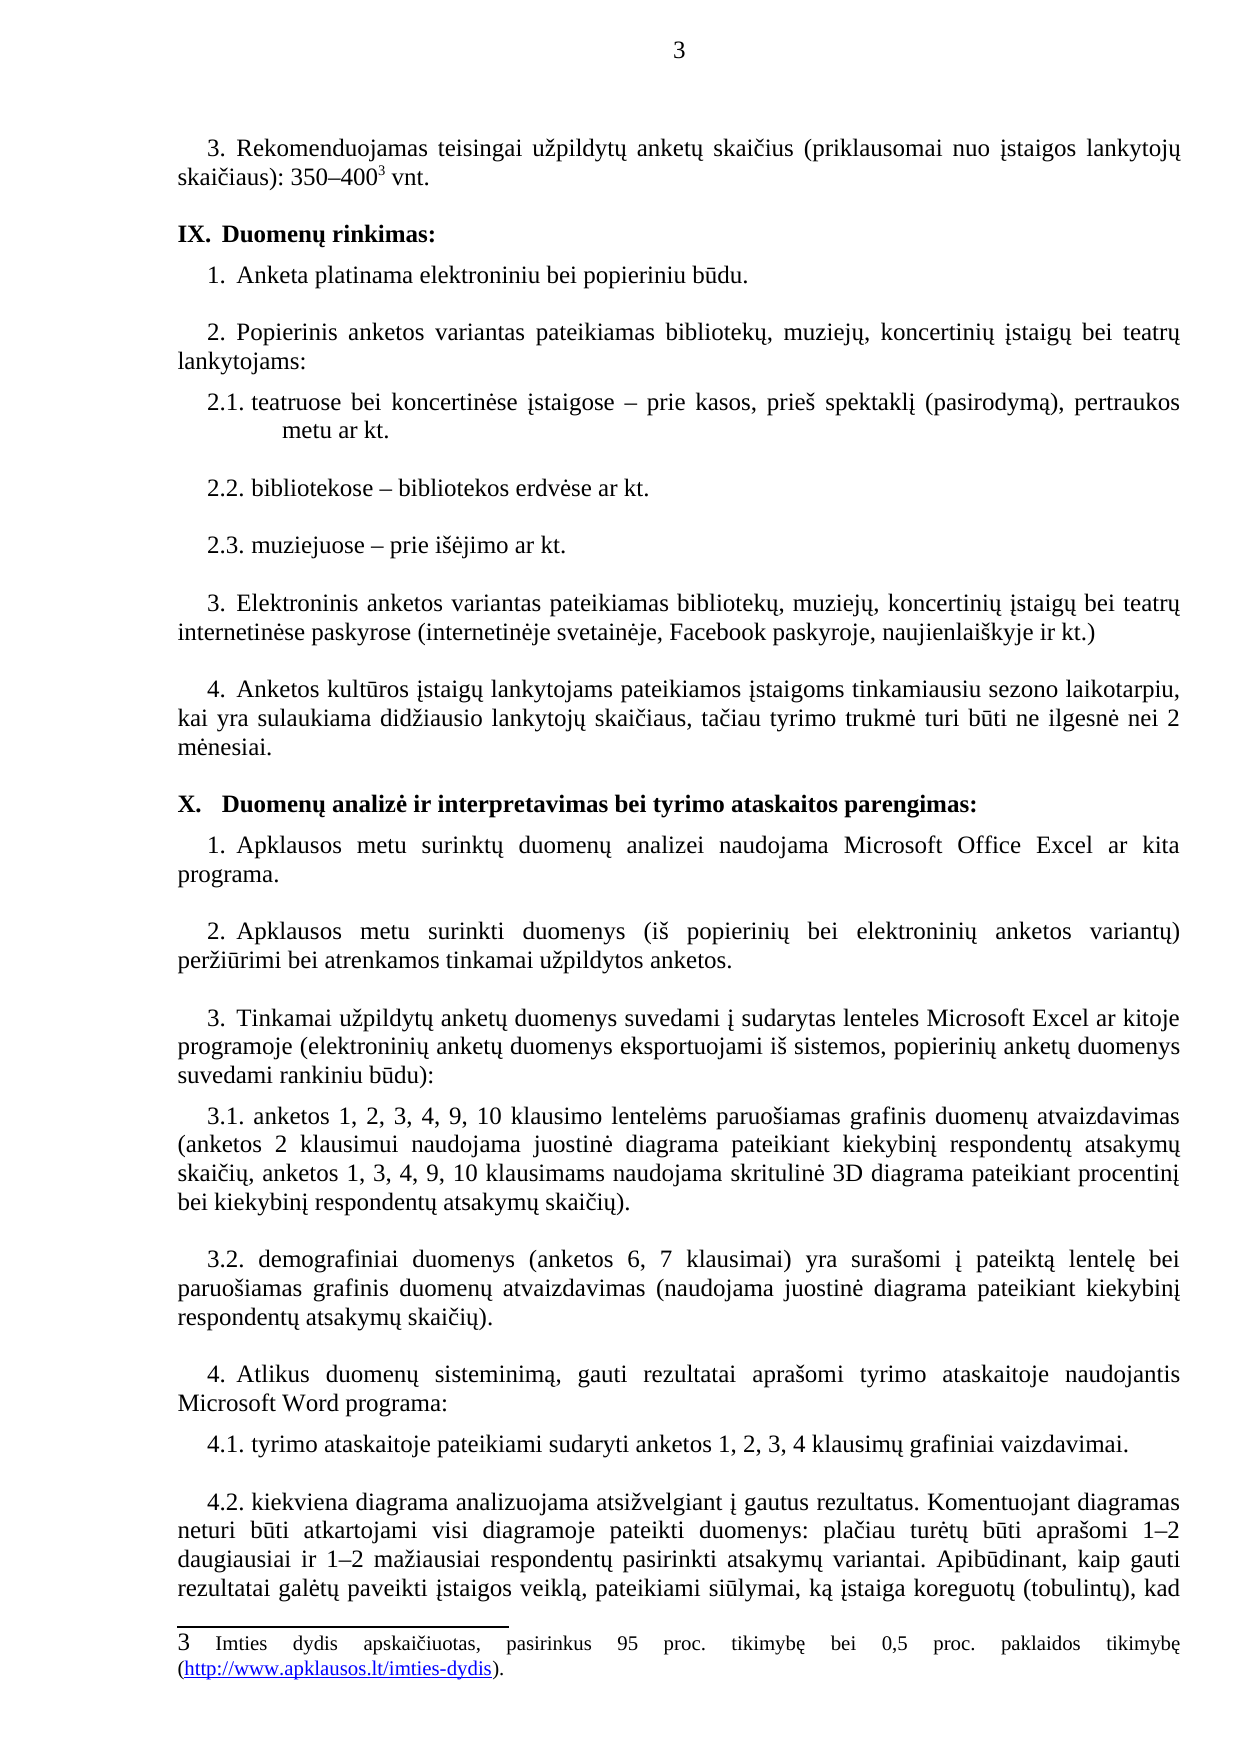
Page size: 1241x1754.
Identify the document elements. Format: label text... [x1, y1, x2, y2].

text 2. Popierinis anketos variantas pateikiamas bibliotekų, muziejų, koncertinių įstaigų bei teatrų lankytojams: [177, 317, 1181, 375]
text 2.3. muziejuose – prie išėjimo ar kt. [207, 531, 1181, 559]
text 3. Tinkamai užpildytų anketų duomenys suvedami į sudarytas lenteles Microsoft Excel ar kitoje programoje (elektroninių anketų duomenys eksportuojami iš sistemos, popierinių anketų duomenys suvedami rankiniu būdu): [177, 1003, 1181, 1089]
text 4.2. kiekviena diagrama analizuojama atsižvelgiant į gautus rezultatus. Komentuojant diagramas neturi būti atkartojami visi diagramoje pateikti duomenys: plačiau turėtų būti aprašomi 1–2 daugiausiai ir 1–2 mažiausiai respondentų pasirinkti atsakymų variantai. Apibūdinant, kaip gauti rezultatai galėtų paveikti įstaigos veiklą, pateikiami siūlymai, ką įstaiga koreguotų (tobulintų), kad [177, 1487, 1181, 1602]
text 4.1. tyrimo ataskaitoje pateikiami sudaryti anketos 1, 2, 3, 4 klausimų grafiniai vaizdavimai. [177, 1429, 1181, 1458]
text 1. Apklausos metu surinktų duomenų analizei naudojama Microsoft Office Excel ar kita programa. [177, 830, 1181, 888]
text 2.2. bibliotekose – bibliotekos erdvėse ar kt. [207, 473, 1181, 502]
text 4. Atlikus duomenų sisteminimą, gauti rezultatai aprašomi tyrimo ataskaitoje naudojantis Microsoft Word programa: [177, 1359, 1181, 1417]
text 4. Anketos kultūros įstaigų lankytojams pateikiamos įstaigoms tinkamiausiu sezono laikotarpiu, kai yra sulaukiama didžiausio lankytojų skaičiaus, tačiau tyrimo trukmė turi būti ne ilgesnė nei 2 mėnesiai. [177, 674, 1181, 761]
text 2. Apklausos metu surinkti duomenys (iš popierinių bei elektroninių anketos variantų) peržiūrimi bei atrenkamos tinkamai užpildytos anketos. [177, 916, 1181, 974]
text X. Duomenų analizė ir interpretavimas bei tyrimo ataskaitos parengimas: [177, 789, 1181, 818]
text Imties dydis apskaičiuotas, pasirinkus 95 proc. tikimybę bei 0,5 proc. paklaidos tikimybę (http://www.apklausos.lt/imties-dydis). [177, 1627, 1181, 1680]
text 3.1. anketos 1, 2, 3, 4, 9, 10 klausimo lentelėms paruošiamas grafinis duomenų atvaizdavimas (anketos 2 klausimui naudojama juostinė diagrama pateikiant kiekybinį respondentų atsakymų skaičių, anketos 1, 3, 4, 9, 10 klausimams naudojama skritulinė 3D diagrama pateikiant procentinį bei kiekybinį respondentų atsakymų skaičių). [177, 1101, 1181, 1216]
text 3. Rekomenduojamas teisingai užpildytų anketų skaičius (priklausomai nuo įstaigos lankytojų skaičiaus): 350–400 vnt. [177, 133, 1181, 190]
text IX. Duomenų rinkimas: [177, 219, 1181, 248]
text 3. Elektroninis anketos variantas pateikiamas bibliotekų, muziejų, koncertinių įstaigų bei teatrų internetinėse paskyrose (internetinėje svetainėje, Facebook paskyroje, naujienlaiškyje ir kt.) [177, 588, 1181, 646]
text 1. Anketa platinama elektroniniu bei popieriniu būdu. [177, 260, 1181, 289]
text 2.1. teatruose bei koncertinėse įstaigose – prie kasos, prieš spektaklį (pasirodymą), pertraukos metu ar kt. [207, 387, 1181, 444]
text 3.2. demografiniai duomenys (anketos 6, 7 klausimai) yra surašomi į pateiktą lentelę bei paruošiamas grafinis duomenų atvaizdavimas (naudojama juostinė diagrama pateikiant kiekybinį respondentų atsakymų skaičių). [177, 1244, 1181, 1331]
